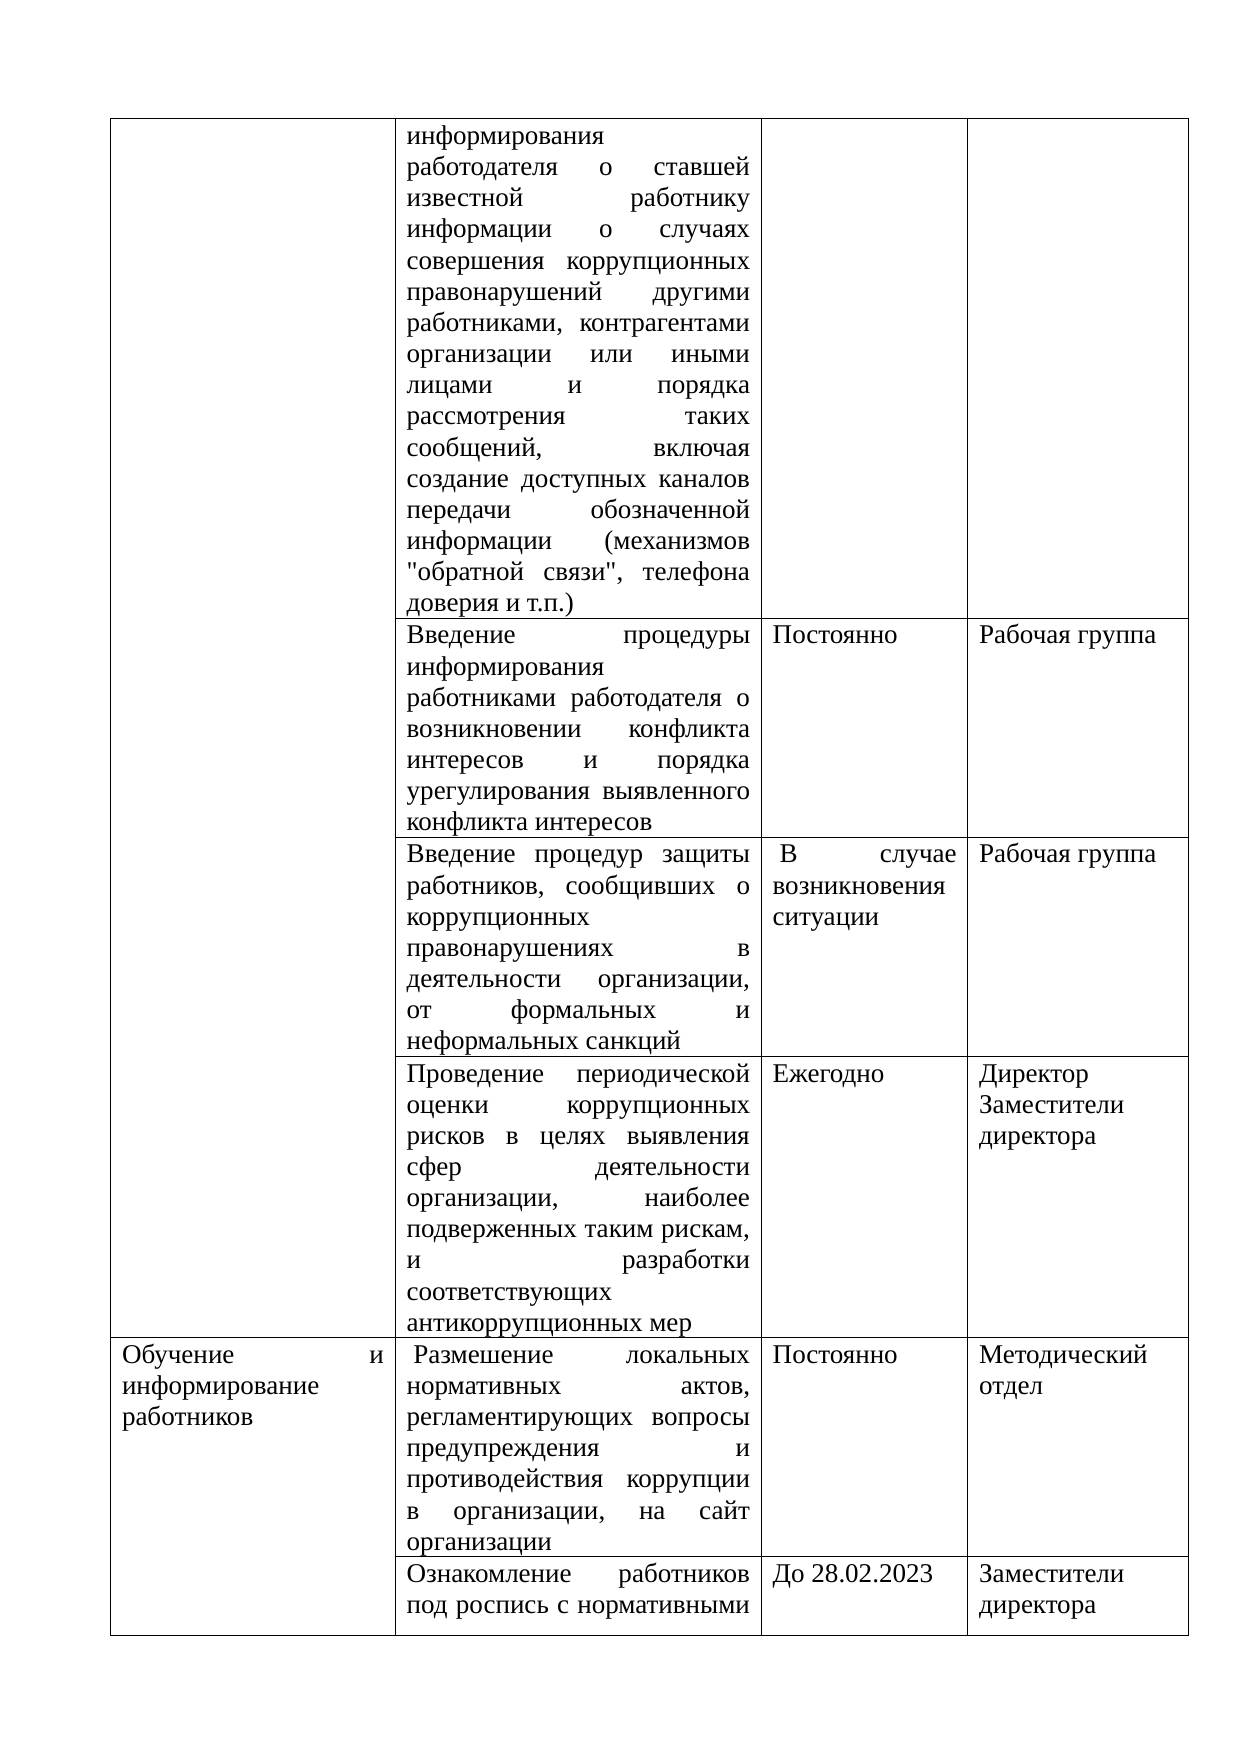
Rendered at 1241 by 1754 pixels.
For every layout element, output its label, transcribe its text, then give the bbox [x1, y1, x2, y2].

table_cell Обучение и информирование работников [111, 1338, 395, 1635]
table_cell информирования работодателя о ставшей известной работнику информации о случаях совершения коррупционных правонарушений другими работниками, контрагентами организации или иными лицами и порядка рассмотрения таких сообщений, включая создание доступных каналов передачи обозначенной информации (механизмов "обратной связи", телефона доверия и т.п.) [396, 119, 761, 617]
table_cell Рабочая группа [968, 619, 1188, 837]
table_cell [968, 119, 1188, 617]
table_cell Введение процедур защиты работников, сообщивших о коррупционных правонарушениях в деятельности организации, от формальных и неформальных санкций [396, 838, 761, 1056]
table_cell Ежегодно [762, 1057, 967, 1337]
table_cell Постоянно [762, 619, 967, 837]
table_cell Методический отдел [968, 1338, 1188, 1556]
table_cell Ознакомление работников под роспись с нормативными [396, 1557, 761, 1635]
table_cell Введение процедуры информирования работниками работодателя о возникновении конфликта интересов и порядка урегулирования выявленного конфликта интересов [396, 619, 761, 837]
table_cell [111, 119, 395, 1337]
table_cell Рабочая группа [968, 838, 1188, 1056]
table_cell Проведение периодической оценки коррупционных рисков в целях выявления сфер деятельности организации, наиболее подверженных таким рискам, и разработки соответствующих антикоррупционных мер [396, 1057, 761, 1337]
table_cell Размешение локальных нормативных актов, регламентирующих вопросы предупреждения и противодействия коррупции в организации, на сайт организации [396, 1338, 761, 1556]
table_cell В случае возникновения ситуации [762, 838, 967, 1056]
table_cell Постоянно [762, 1338, 967, 1556]
table_cell Заместители директора [968, 1557, 1188, 1635]
table_cell Директор Заместители директора [968, 1057, 1188, 1337]
table_cell [762, 119, 967, 617]
table_cell До 28.02.2023 [762, 1557, 967, 1635]
